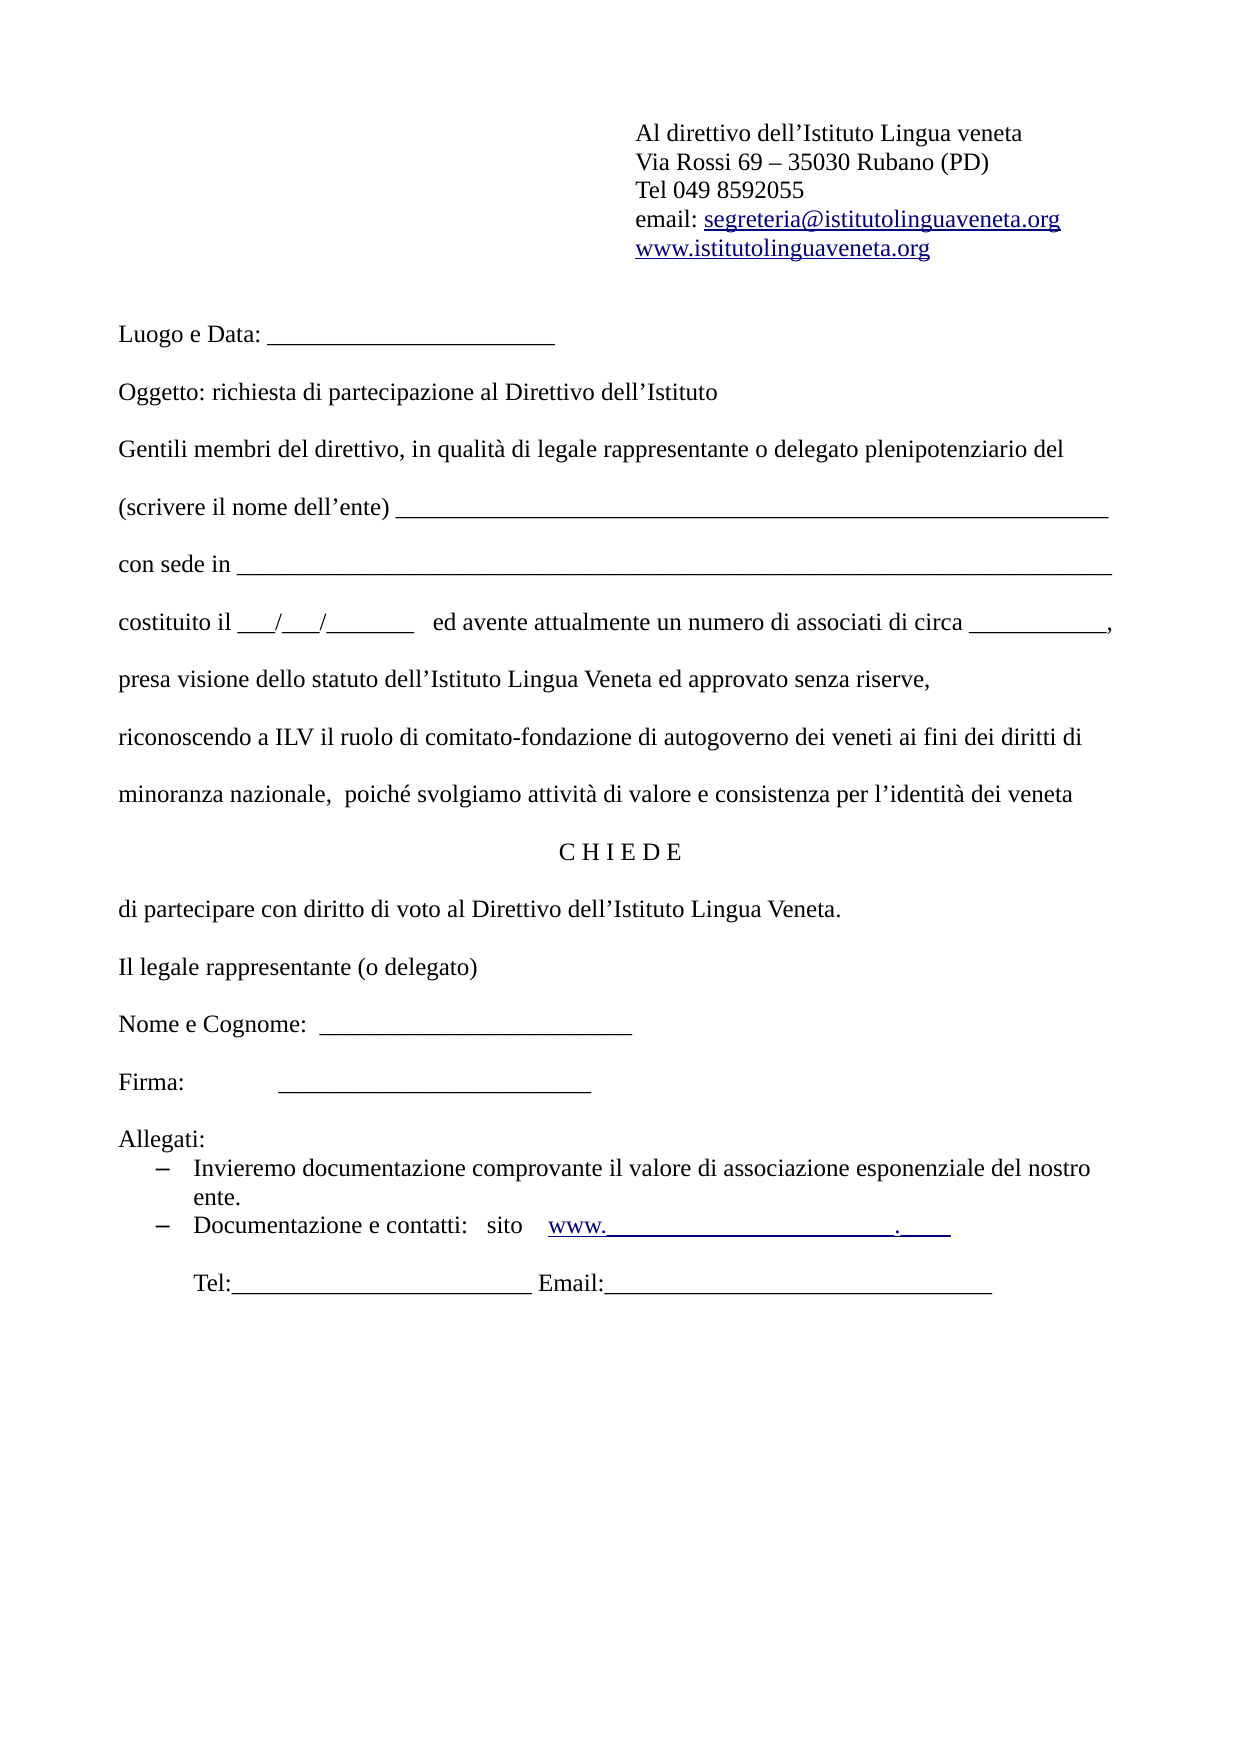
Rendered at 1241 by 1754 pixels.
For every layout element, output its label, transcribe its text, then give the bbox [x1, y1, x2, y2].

text presa visione dello statuto dell’Istituto Lingua Veneta ed approvato senza riserve, [118, 664, 1122, 693]
text costituito il ___/___/_______ ed avente attualmente un numero di associati di circa ___________, [118, 607, 1122, 636]
text Firma: _________________________ [118, 1067, 1122, 1096]
list Documentazione e contatti: sito www._______________________.____ [156, 1211, 1122, 1239]
text Via Rossi 69 – 35030 Rubano (PD) [118, 147, 1122, 176]
text di partecipare con diritto di voto al Direttivo dell’Istituto Lingua Veneta. [118, 894, 1122, 923]
text C H I E D E [118, 837, 1122, 866]
text www.istitutolinguaveneta.org [118, 233, 1122, 262]
text (scrivere il nome dell’ente) _________________________________________________________ [118, 492, 1122, 521]
text Il legale rappresentante (o delegato) [118, 952, 1122, 981]
list Tel:________________________ Email:_______________________________ [156, 1268, 1122, 1297]
text con sede in ______________________________________________________________________ [118, 549, 1122, 578]
text Nome e Cognome: _________________________ [118, 1009, 1122, 1038]
text Tel 049 8592055 [118, 176, 1122, 204]
text email: segreteria@istitutolinguaveneta.org [118, 204, 1122, 233]
text minoranza nazionale, poiché svolgiamo attività di valore e consistenza per l’identità dei veneta [118, 779, 1122, 808]
text Allegati: [118, 1124, 1122, 1153]
text Luogo e Data: _______________________ [118, 319, 1122, 348]
text Oggetto: richiesta di partecipazione al Direttivo dell’Istituto [118, 377, 1122, 406]
text Al direttivo dell’Istituto Lingua veneta [118, 118, 1122, 147]
text Gentili membri del direttivo, in qualità di legale rappresentante o delegato plenipotenziario del [118, 434, 1122, 463]
text riconoscendo a ILV il ruolo di comitato-fondazione di autogoverno dei veneti ai fini dei diritti di [118, 722, 1122, 751]
list Invieremo documentazione comprovante il valore di associazione esponenziale del nostro ente. [156, 1153, 1122, 1211]
